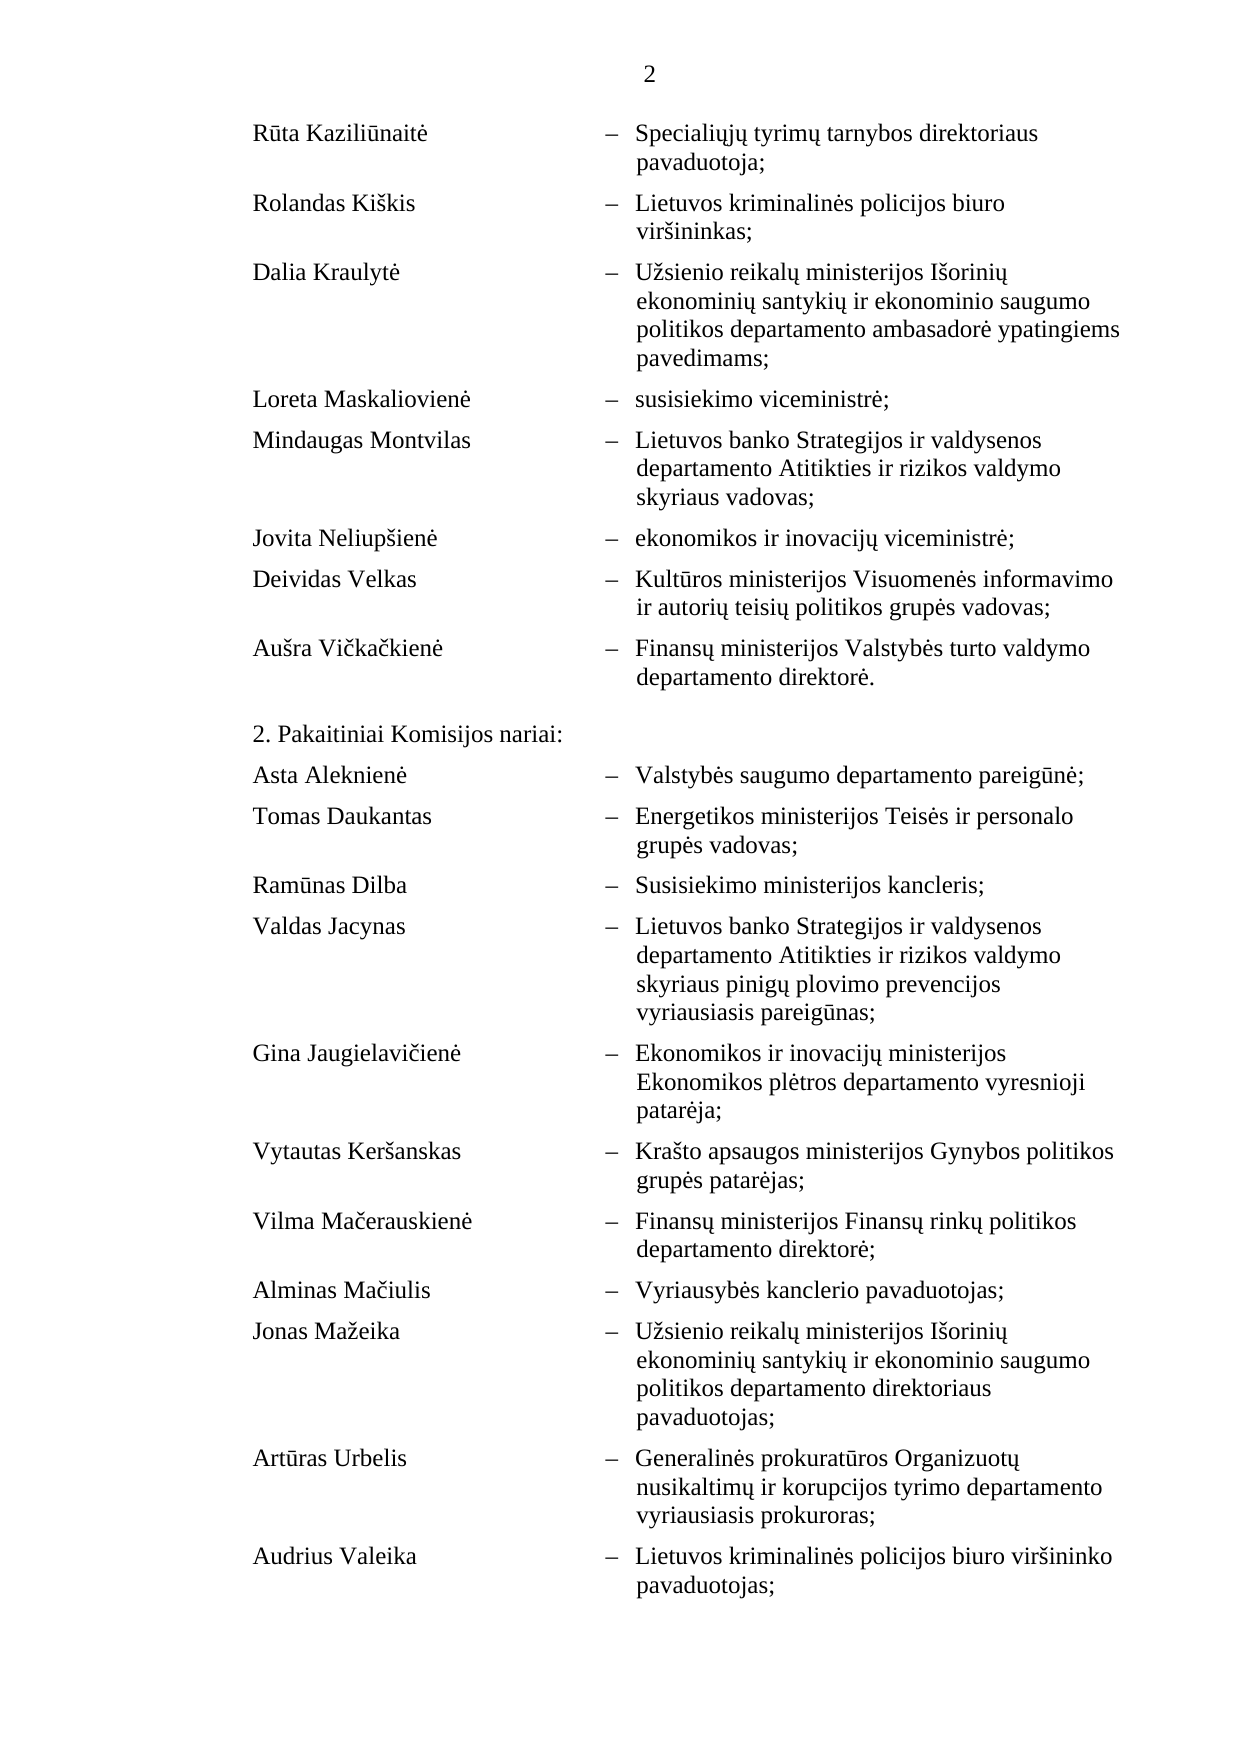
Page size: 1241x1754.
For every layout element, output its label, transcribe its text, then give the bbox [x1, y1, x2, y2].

text Deividas Velkas – Kultūros ministerijos Visuomenės informavimo ir autorių teisių politikos grupės vadovas; [252, 564, 1122, 621]
text 2. Pakaitiniai Komisijos nariai: [252, 719, 1122, 748]
text Aušra Vičkačkienė – Finansų ministerijos Valstybės turto valdymo departamento direktorė. [252, 633, 1122, 691]
text Vytautas Keršanskas – Krašto apsaugos ministerijos Gynybos politikos grupės patarėjas; [252, 1136, 1122, 1194]
text Artūras Urbelis – Generalinės prokuratūros Organizuotų nusikaltimų ir korupcijos tyrimo departamento vyriausiasis prokuroras; [252, 1443, 1122, 1529]
text Dalia Kraulytė – Užsienio reikalų ministerijos Išorinių ekonominių santykių ir ekonominio saugumo politikos departamento ambasadorė ypatingiems pavedimams; [252, 257, 1122, 372]
text Jovita Neliupšienė – ekonomikos ir inovacijų viceministrė; [252, 523, 1122, 552]
text Valdas Jacynas – Lietuvos banko Strategijos ir valdysenos departamento Atitikties ir rizikos valdymo skyriaus pinigų plovimo prevencijos vyriausiasis pareigūnas; [252, 911, 1122, 1026]
text Rolandas Kiškis – Lietuvos kriminalinės policijos biuro viršininkas; [252, 188, 1122, 245]
text Loreta Maskaliovienė – susisiekimo viceministrė; [252, 384, 1122, 413]
text Asta Aleknienė – Valstybės saugumo departamento pareigūnė; [252, 760, 1122, 789]
text Rūta Kaziliūnaitė – Specialiųjų tyrimų tarnybos direktoriaus pavaduotoja; [252, 118, 1122, 176]
text Gina Jaugielavičienė – Ekonomikos ir inovacijų ministerijos Ekonomikos plėtros departamento vyresnioji patarėja; [252, 1038, 1122, 1124]
text Alminas Mačiulis – Vyriausybės kanclerio pavaduotojas; [252, 1275, 1122, 1304]
text Ramūnas Dilba – Susisiekimo ministerijos kancleris; [252, 870, 1122, 899]
text Mindaugas Montvilas – Lietuvos banko Strategijos ir valdysenos departamento Atitikties ir rizikos valdymo skyriaus vadovas; [252, 425, 1122, 511]
text Vilma Mačerauskienė – Finansų ministerijos Finansų rinkų politikos departamento direktorė; [252, 1206, 1122, 1263]
text Jonas Mažeika – Užsienio reikalų ministerijos Išorinių ekonominių santykių ir ekonominio saugumo politikos departamento direktoriaus pavaduotojas; [252, 1316, 1122, 1431]
text Tomas Daukantas – Energetikos ministerijos Teisės ir personalo grupės vadovas; [252, 801, 1122, 858]
text Audrius Valeika – Lietuvos kriminalinės policijos biuro viršininko pavaduotojas; [252, 1541, 1122, 1599]
